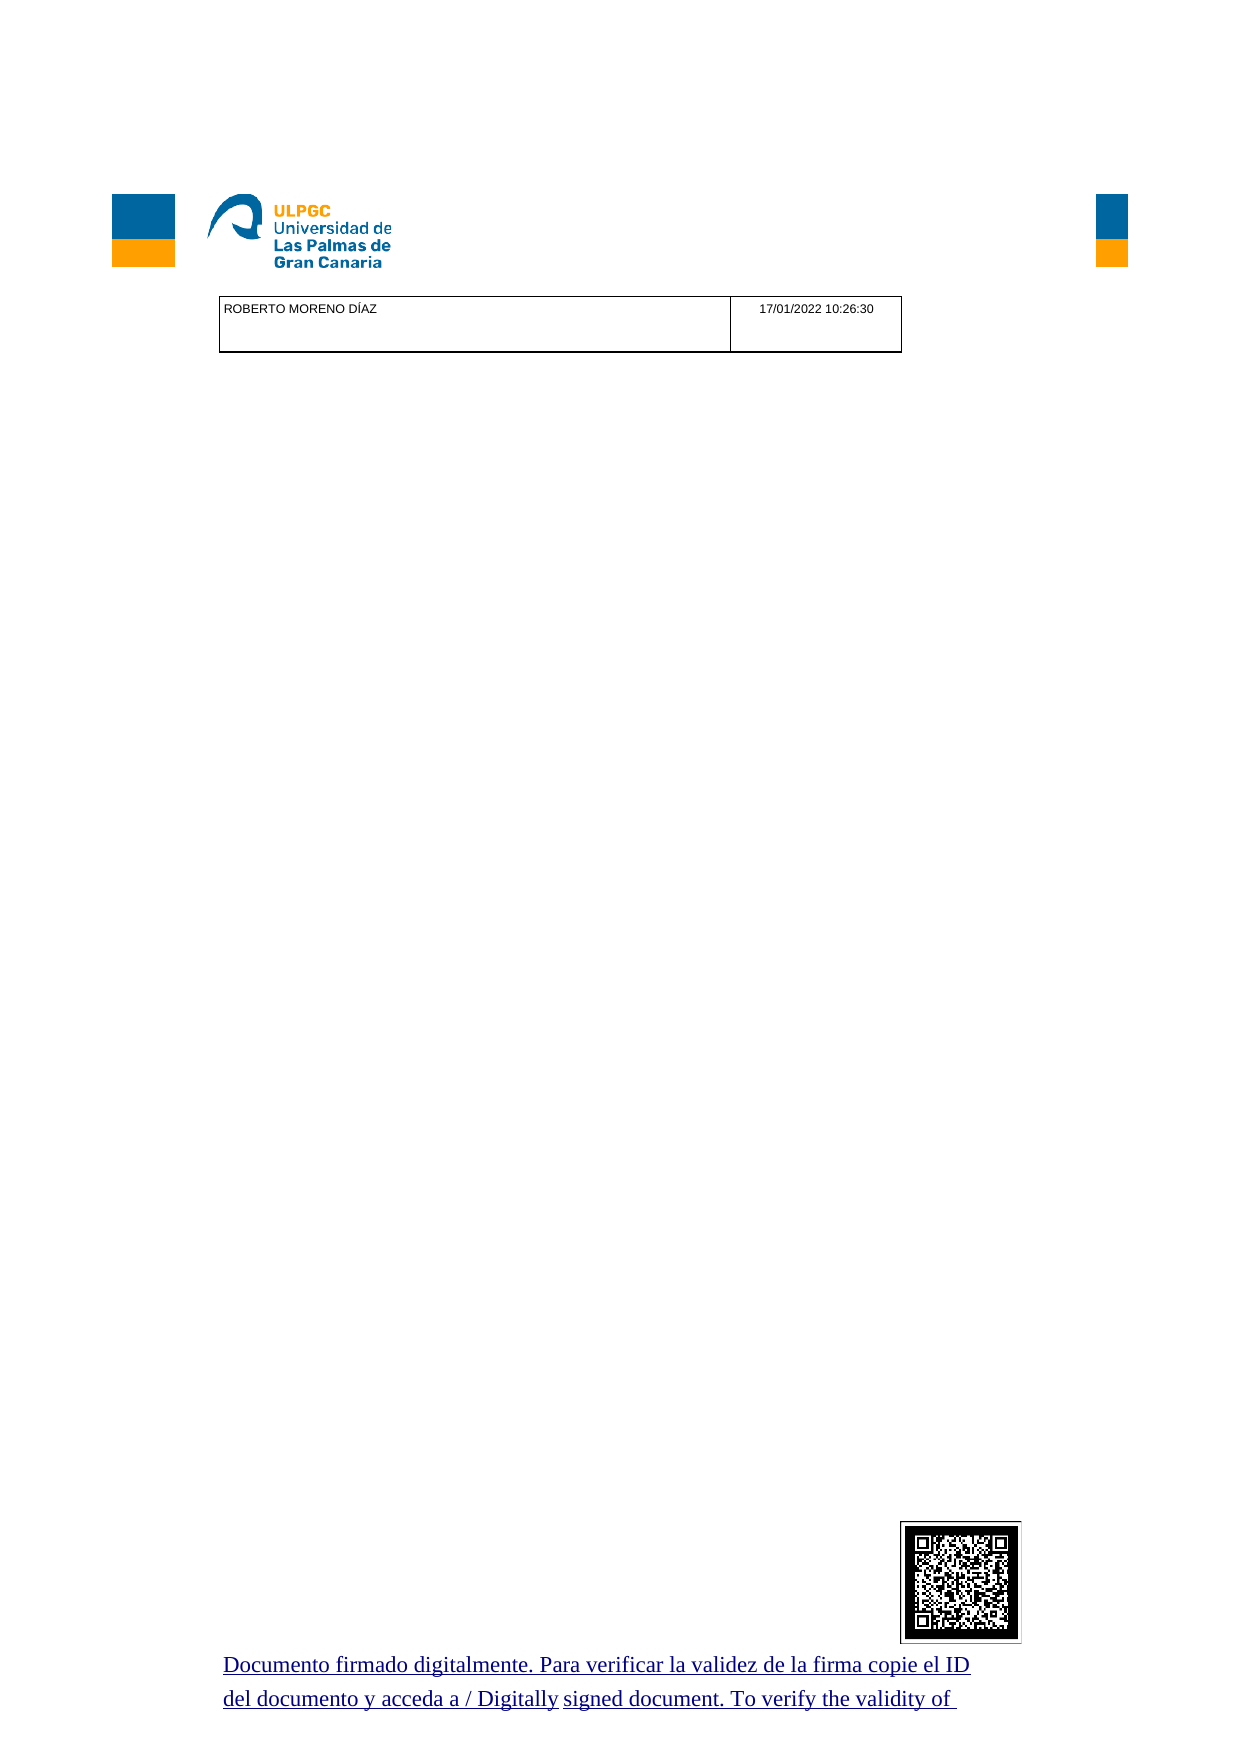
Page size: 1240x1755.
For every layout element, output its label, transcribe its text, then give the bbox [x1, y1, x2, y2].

table_cell 17/01/2022 10:26:30 [731, 297, 901, 351]
table_cell ROBERTO MORENO DÍAZ [220, 297, 730, 351]
